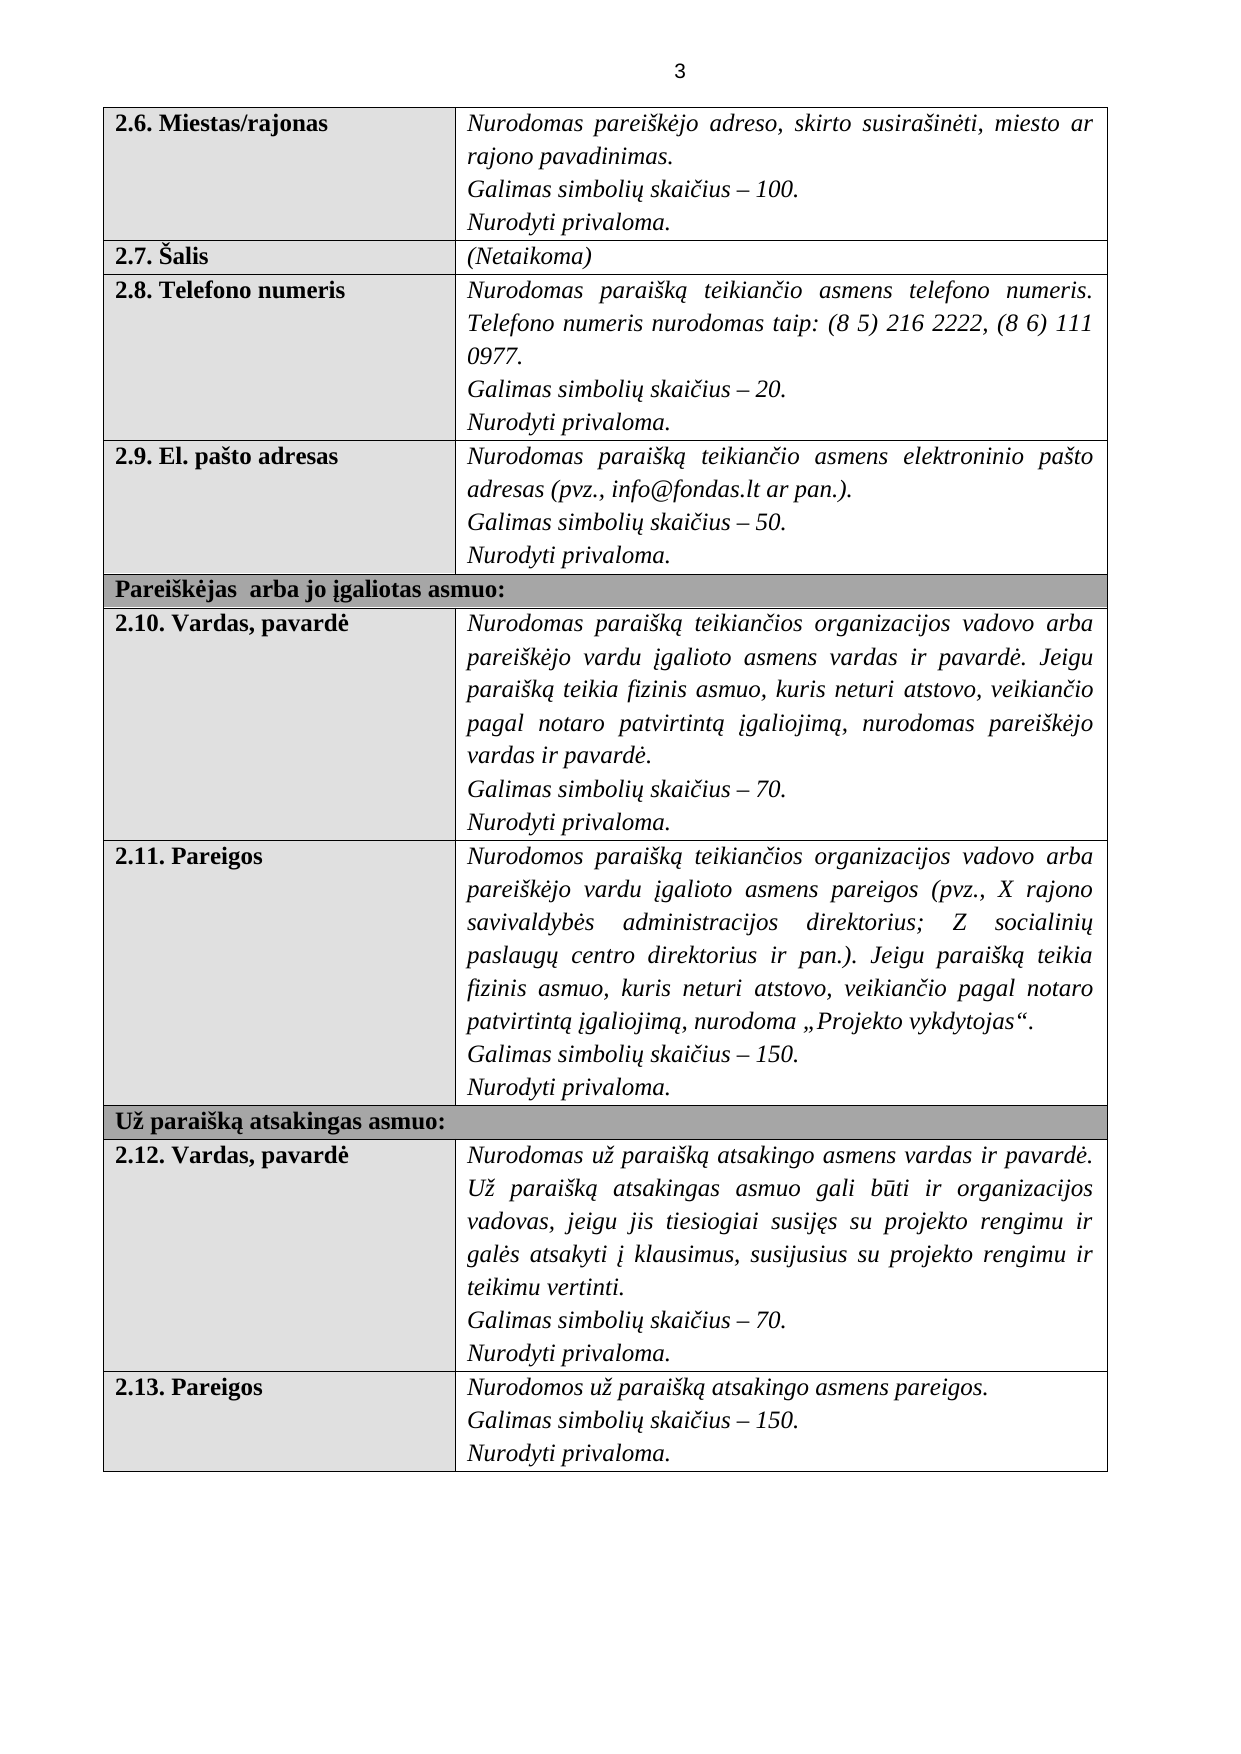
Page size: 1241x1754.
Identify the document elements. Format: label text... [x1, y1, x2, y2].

table_cell 2.12. Vardas, pavardė [104, 1140, 455, 1371]
table_cell Už paraišką atsakingas asmuo: [104, 1106, 1107, 1139]
table_cell 2.7. Šalis [104, 241, 455, 274]
table_cell 2.10. Vardas, pavardė [104, 609, 455, 840]
table_cell 2.9. El. pašto adresas [104, 441, 455, 573]
table_cell Nurodomas už paraišką atsakingo asmens vardas ir pavardė. Už paraišką atsakingas asmuo gali būti ir organizacijos vadovas, jeigu jis tiesiogiai susijęs su projekto rengimu ir galės atsakyti į klausimus, susijusius su projekto rengimu ir teikimu vertinti. Galimas simbolių skaičius – 70. Nurodyti privaloma. [456, 1140, 1107, 1371]
table_cell Nurodomas pareiškėjo adreso, skirto susirašinėti, miesto ar rajono pavadinimas. Galimas simbolių skaičius – 100. Nurodyti privaloma. [456, 108, 1107, 240]
table_cell 2.13. Pareigos [104, 1372, 455, 1471]
table_cell 2.8. Telefono numeris [104, 275, 455, 440]
table_cell Nurodomas paraišką teikiančio asmens elektroninio pašto adresas (pvz., info@fondas.lt ar pan.). Galimas simbolių skaičius – 50. Nurodyti privaloma. [456, 441, 1107, 573]
table_cell Nurodomos už paraišką atsakingo asmens pareigos. Galimas simbolių skaičius – 150. Nurodyti privaloma. [456, 1372, 1107, 1471]
table_cell 2.6. Miestas/rajonas [104, 108, 455, 240]
table_cell (Netaikoma) [456, 241, 1107, 274]
table_cell Nurodomas paraišką teikiančio asmens telefono numeris. Telefono numeris nurodomas taip: (8 5) 216 2222, (8 6) 111 0977. Galimas simbolių skaičius – 20. Nurodyti privaloma. [456, 275, 1107, 440]
table_cell Nurodomas paraišką teikiančios organizacijos vadovo arba pareiškėjo vardu įgalioto asmens vardas ir pavardė. Jeigu paraišką teikia fizinis asmuo, kuris neturi atstovo, veikiančio pagal notaro patvirtintą įgaliojimą, nurodomas pareiškėjo vardas ir pavardė. Galimas simbolių skaičius – 70. Nurodyti privaloma. [456, 609, 1107, 840]
table_cell Nurodomos paraišką teikiančios organizacijos vadovo arba pareiškėjo vardu įgalioto asmens pareigos (pvz., X rajono savivaldybės administracijos direktorius; Z socialinių paslaugų centro direktorius ir pan.). Jeigu paraišką teikia fizinis asmuo, kuris neturi atstovo, veikiančio pagal notaro patvirtintą įgaliojimą, nurodoma „Projekto vykdytojas“. Galimas simbolių skaičius – 150. Nurodyti privaloma. [456, 841, 1107, 1105]
table_cell 2.11. Pareigos [104, 841, 455, 1105]
table_cell Pareiškėjas arba jo įgaliotas asmuo: [104, 575, 1107, 607]
